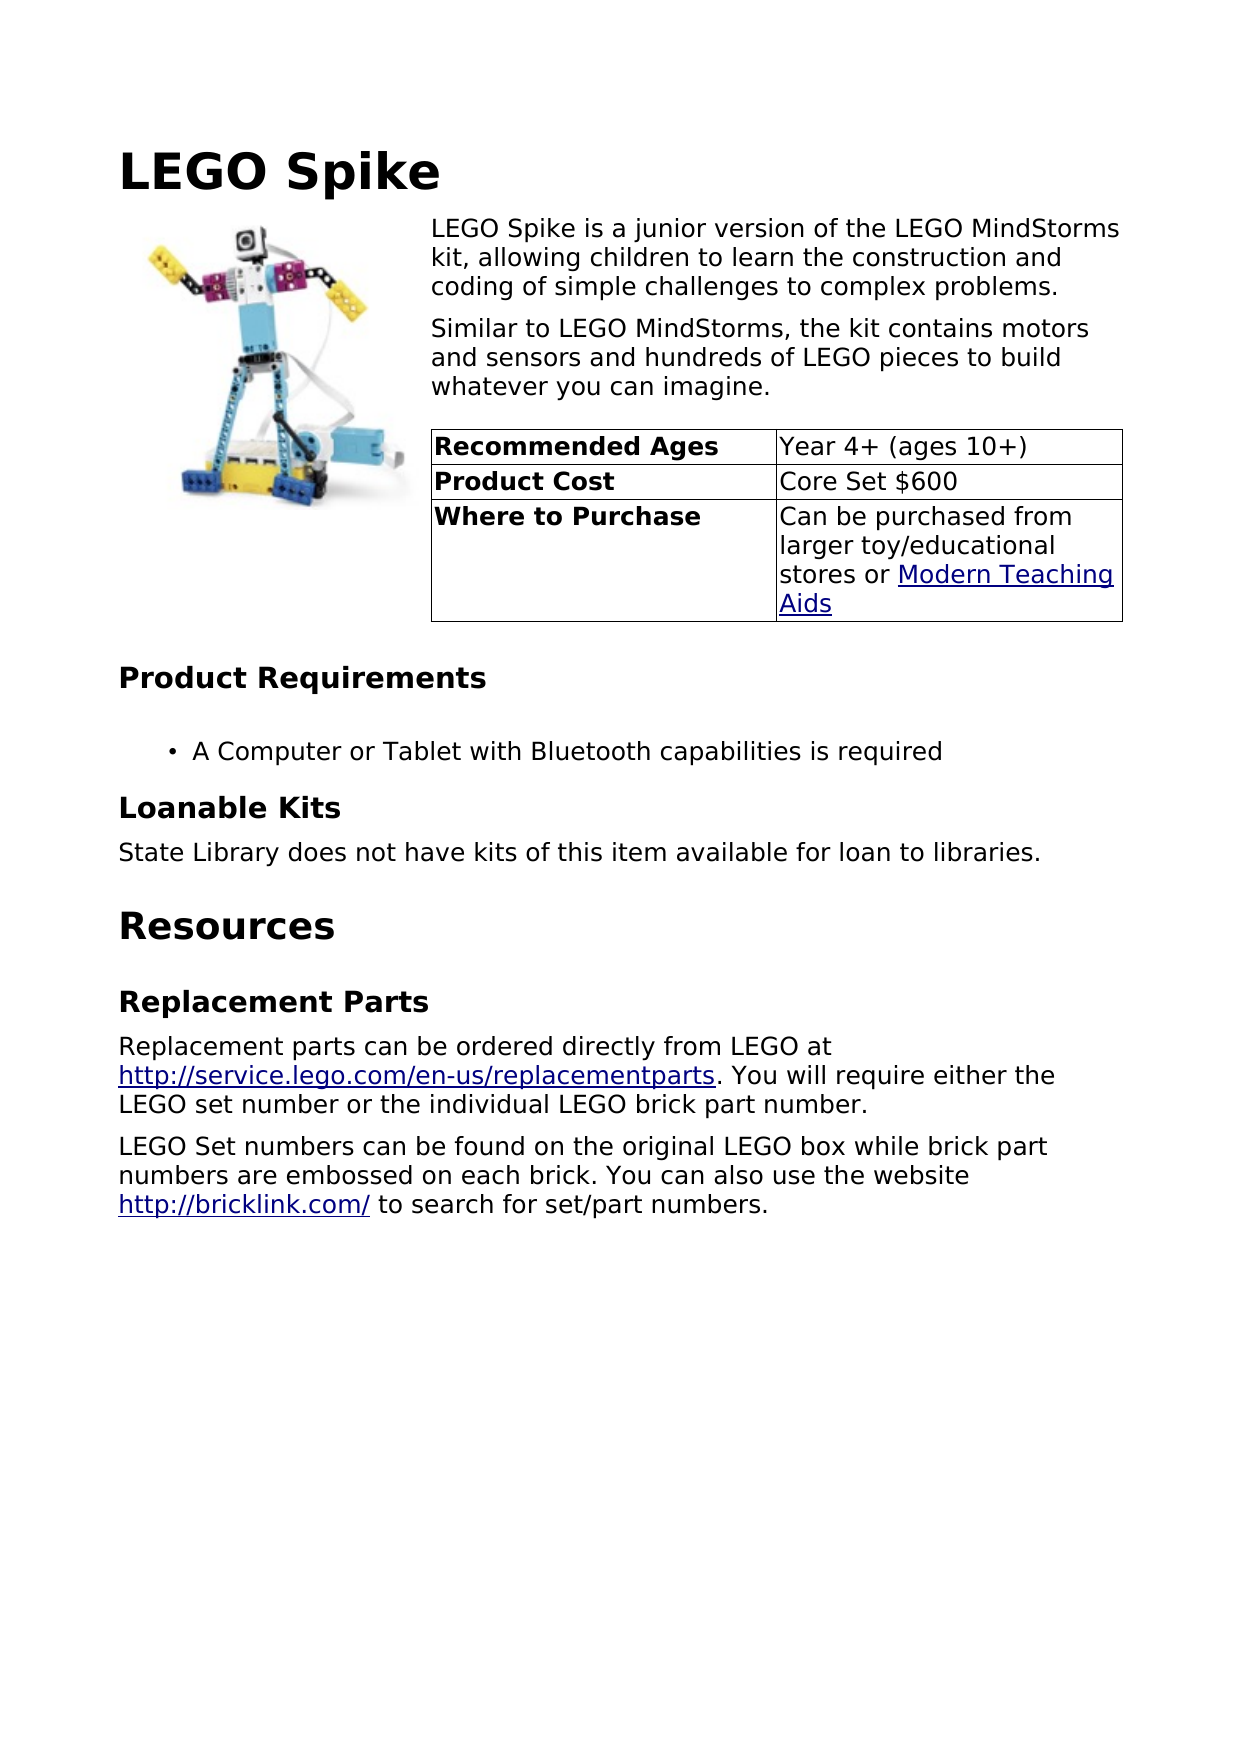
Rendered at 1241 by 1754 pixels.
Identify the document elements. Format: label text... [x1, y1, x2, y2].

table_cell Core Set $600 [777, 465, 1122, 499]
table_cell Can be purchased from larger toy/educational stores or Modern Teaching Aids [777, 500, 1122, 621]
text Replacement parts can be ordered directly from LEGO at http://service.lego.com/en-us/replacementparts. You will require either the LEGO set number or the individual LEGO brick part number. [118, 1032, 1122, 1120]
list A Computer or Tablet with Bluetooth capabilities is required [177, 737, 1122, 766]
text Similar to LEGO MindStorms, the kit contains motors and sensors and hundreds of LEGO pieces to build whatever you can imagine. [431, 314, 1122, 401]
subtitle Loanable Kits [118, 791, 1122, 825]
text State Library does not have kits of this item available for loan to libraries. [118, 838, 1122, 867]
table_header Recommended Ages [432, 430, 776, 464]
subtitle Product Requirements [118, 661, 1122, 695]
text LEGO Spike is a junior version of the LEGO MindStorms kit, allowing children to learn the construction and coding of simple challenges to complex problems. [431, 214, 1122, 301]
subtitle Resources [118, 904, 1122, 948]
table_cell Product Cost [432, 465, 776, 499]
picture [118, 213, 431, 510]
text LEGO Set numbers can be found on the original LEGO box while brick part numbers are embossed on each brick. You can also use the website http://bricklink.com/ to search for set/part numbers. [118, 1132, 1122, 1220]
table_header Year 4+ (ages 10+) [777, 430, 1122, 464]
table_cell Where to Purchase [432, 500, 776, 621]
subtitle LEGO Spike [118, 143, 1122, 201]
subtitle Replacement Parts [118, 986, 1122, 1020]
